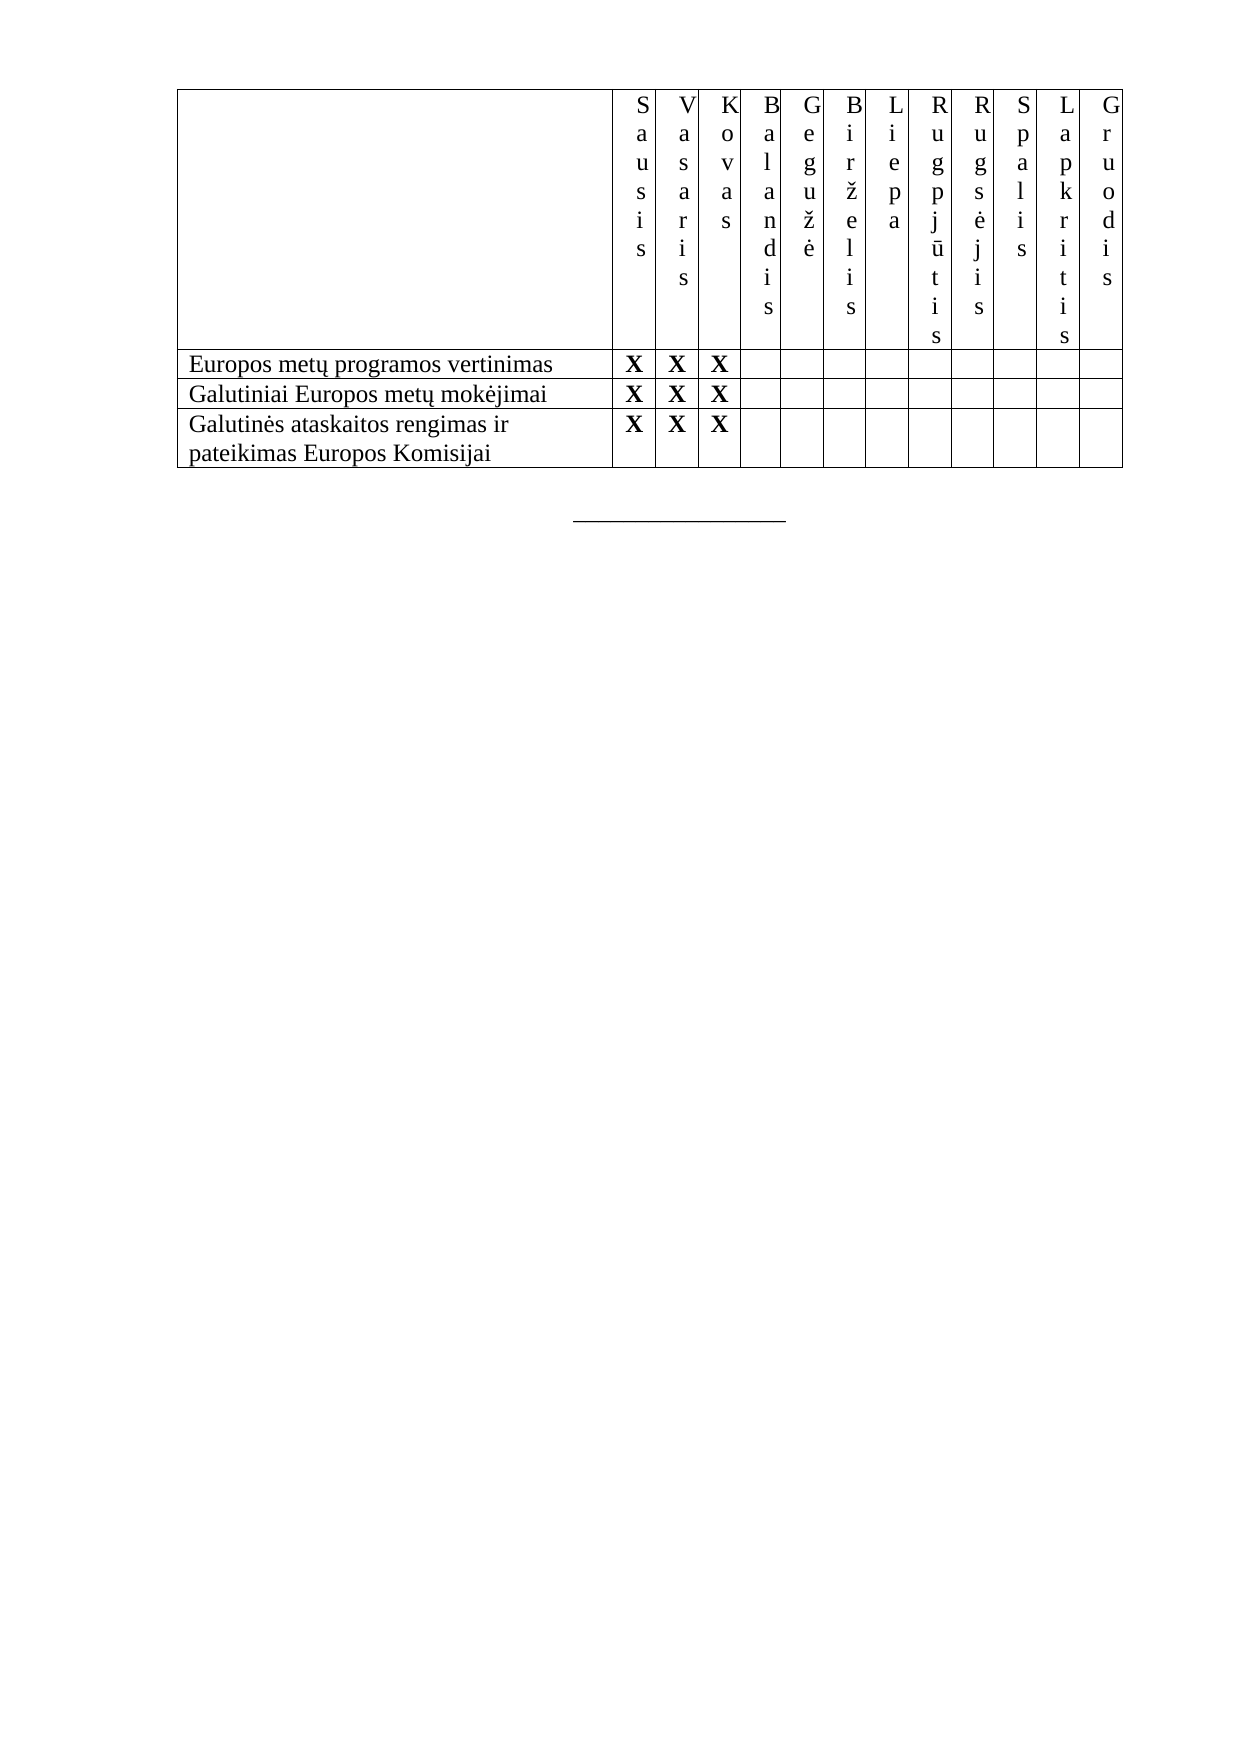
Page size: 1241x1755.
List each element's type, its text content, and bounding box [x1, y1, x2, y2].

table_cell X [656, 379, 698, 408]
table_cell Galutiniai Europos metų mokėjimai [178, 379, 612, 408]
table_cell [824, 379, 865, 408]
table_cell [866, 350, 908, 378]
table_cell Balandis [741, 90, 780, 348]
table_cell [952, 379, 993, 408]
table_cell Vasaris [656, 90, 698, 348]
table_cell [1080, 409, 1122, 467]
table_cell X [699, 379, 740, 408]
table_cell X [613, 379, 655, 408]
table_cell [1037, 350, 1079, 378]
table_cell Liepa [866, 90, 908, 348]
table_cell [952, 409, 993, 467]
table_cell Gegužė [781, 90, 823, 348]
table_cell X [613, 350, 655, 378]
table_cell [1037, 409, 1079, 467]
table_cell [909, 409, 951, 467]
table_cell [741, 350, 780, 378]
table_cell [781, 379, 823, 408]
table_cell [952, 350, 993, 378]
table_cell [1080, 379, 1122, 408]
table_cell [994, 350, 1036, 378]
table_cell X [613, 409, 655, 467]
table_cell X [699, 350, 740, 378]
text _________________ [177, 496, 1181, 525]
table_cell [994, 379, 1036, 408]
table_cell X [656, 409, 698, 467]
table_cell [866, 379, 908, 408]
table_cell Gruodis [1080, 90, 1122, 348]
table_cell Birželis [824, 90, 865, 348]
table_cell [1037, 379, 1079, 408]
table_cell [824, 350, 865, 378]
table_cell [866, 409, 908, 467]
table_cell [824, 409, 865, 467]
table_cell [178, 90, 612, 348]
table_cell Lapkritis [1037, 90, 1079, 348]
table_cell X [656, 350, 698, 378]
table_cell Europos metų programos vertinimas [178, 350, 612, 378]
table_cell [1080, 350, 1122, 378]
table_cell [741, 409, 780, 467]
table_cell [994, 409, 1036, 467]
table_cell X [699, 409, 740, 467]
table_cell [741, 379, 780, 408]
table_cell [781, 350, 823, 378]
table_cell Kovas [699, 90, 740, 348]
table_cell Spalis [994, 90, 1036, 348]
table_cell [781, 409, 823, 467]
table_cell [909, 379, 951, 408]
table_cell Rugpjūtis [909, 90, 951, 348]
table_cell [909, 350, 951, 378]
table_cell Rugsėjis [952, 90, 993, 348]
table_cell Sausis [613, 90, 655, 348]
table_cell Galutinės ataskaitos rengimas ir pateikimas Europos Komisijai [178, 409, 612, 467]
